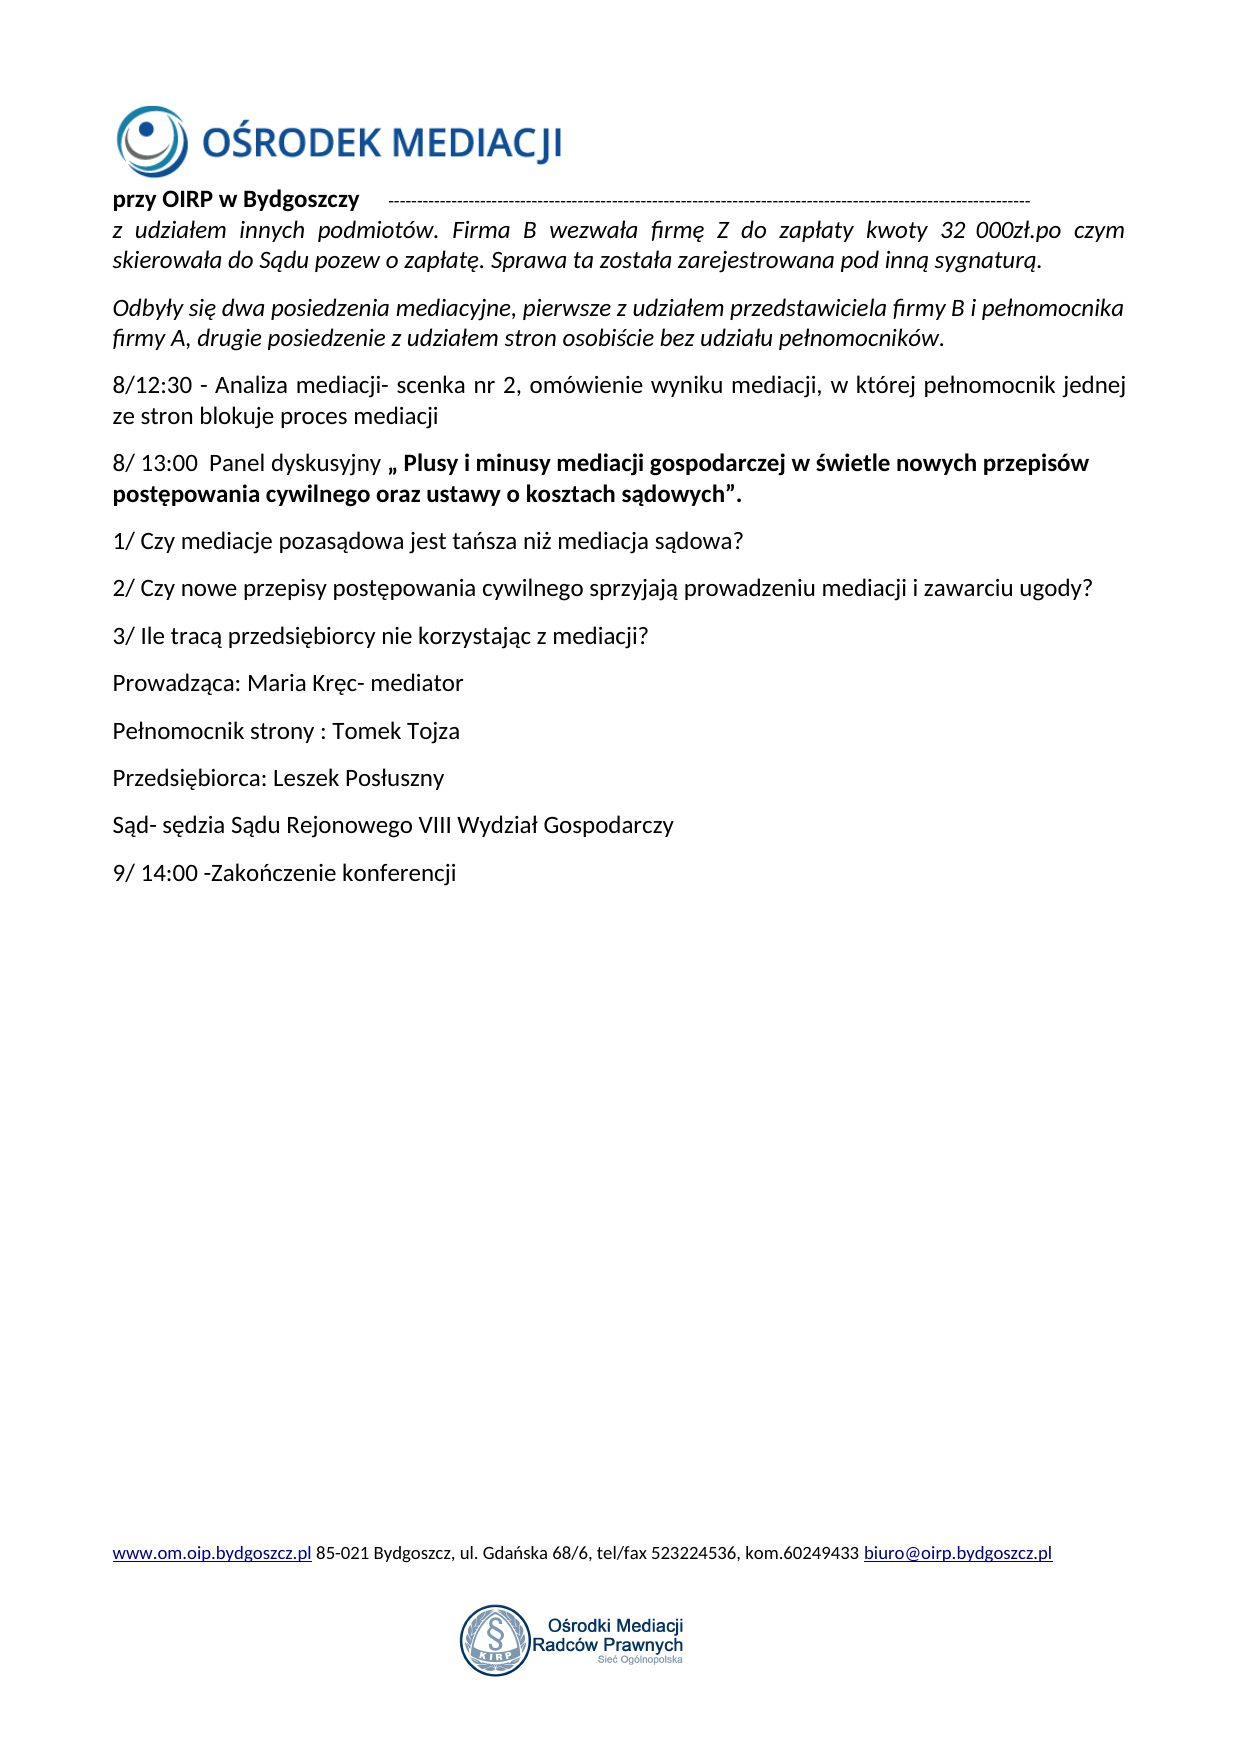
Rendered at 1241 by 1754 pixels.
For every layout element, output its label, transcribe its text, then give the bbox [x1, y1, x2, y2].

text Pełnomocnik strony : Tomek Tojza [112, 715, 1128, 745]
text Przedsiębiorca: Leszek Posłuszny [112, 762, 1128, 793]
text 9/ 14:00 -Zakończenie konferencji [112, 857, 1128, 887]
text 2/ Czy nowe przepisy postępowania cywilnego sprzyjają prowadzeniu mediacji i zawarciu ugody? [112, 573, 1128, 603]
text z udziałem innych podmiotów. Firma B wezwała firmę Z do zapłaty kwoty 32 000zł.po czym skierowała do Sądu pozew o zapłatę. Sprawa ta została zarejestrowana pod inną sygnaturą. [112, 214, 1128, 275]
text 3/ Ile tracą przedsiębiorcy nie korzystając z mediacji? [112, 620, 1128, 651]
text Sąd- sędzia Sądu Rejonowego VIII Wydział Gospodarczy [112, 809, 1128, 840]
text Odbyły się dwa posiedzenia mediacyjne, pierwsze z udziałem przedstawiciela firmy B i pełnomocnika firmy A, drugie posiedzenie z udziałem stron osobiście bez udziału pełnomocników. [112, 292, 1128, 353]
text 1/ Czy mediacje pozasądowa jest tańsza niż mediacja sądowa? [112, 525, 1128, 556]
text Prowadząca: Maria Kręc- mediator [112, 667, 1128, 698]
text 8/12:30 - Analiza mediacji- scenka nr 2, omówienie wyniku mediacji, w której pełnomocnik jednej ze stron blokuje proces mediacji [112, 369, 1128, 430]
text 8/ 13:00 Panel dyskusyjny „ Plusy i minusy mediacji gospodarczej w świetle nowych przepisów postępowania cywilnego oraz ustawy o kosztach sądowych”. [112, 447, 1128, 508]
